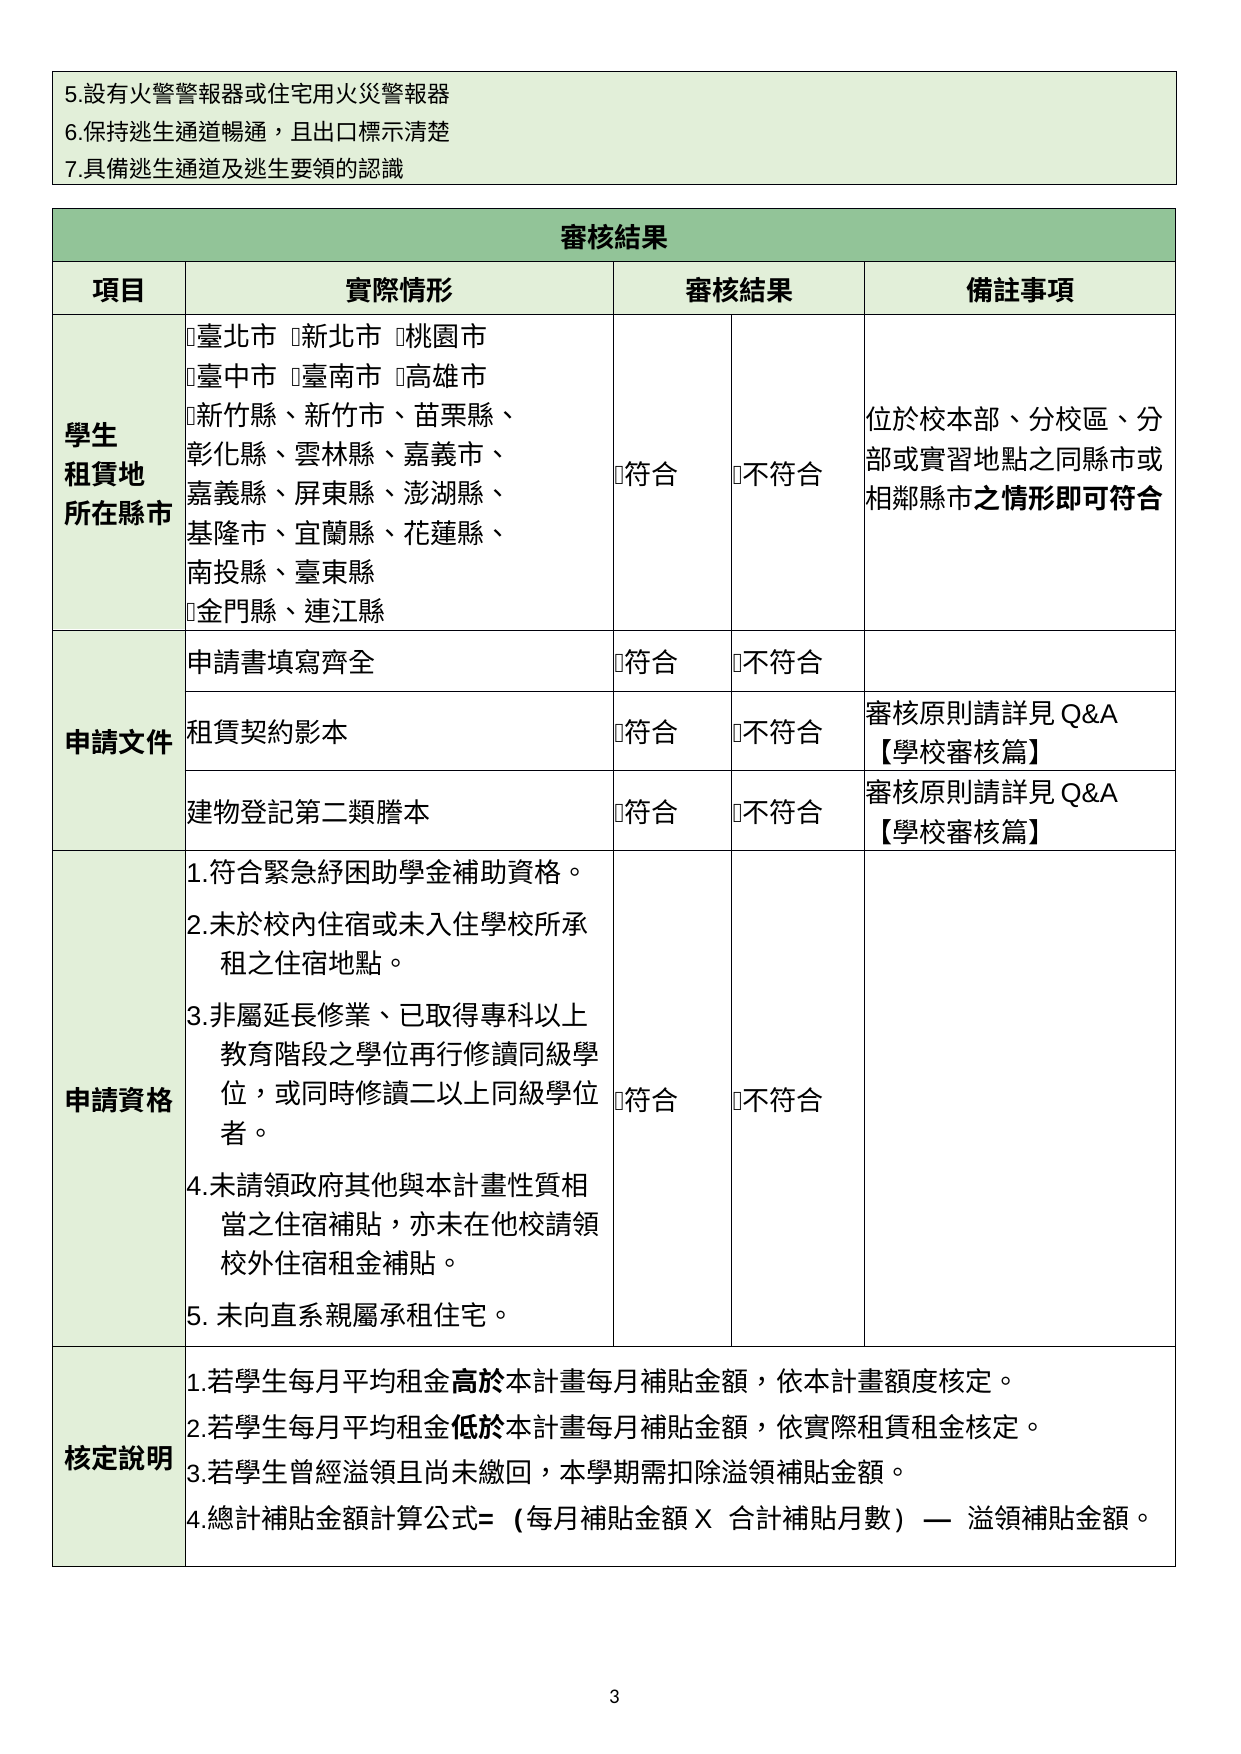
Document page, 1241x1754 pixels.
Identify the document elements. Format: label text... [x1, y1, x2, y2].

table_cell 實際情形 [186, 262, 613, 314]
table_cell 符合 [614, 851, 731, 1346]
table_cell 符合 [614, 315, 731, 629]
table_cell 申請書填寫齊全 [186, 631, 613, 691]
table_cell 不符合 [732, 771, 864, 850]
table_cell 不符合 [732, 851, 864, 1346]
table_cell 若學生每月平均租金高於本計畫每月補貼金額，依本計畫額度核定。 若學生每月平均租金低於本計畫每月補貼金額，依實際租賃租金核定。 若學生曾經溢領且尚未繳回，本學期需扣除溢領補貼金額。 總計補貼金額計算公式= (每月補貼金額X 合計補貼月數) ― 溢領補貼金額。 [186, 1347, 1175, 1566]
table_cell 審核結果 [614, 262, 864, 314]
table_cell 位於校本部、分校區、分部或實習地點之同縣市或相鄰縣市之情形即可符合 [865, 315, 1175, 629]
table_cell 申請文件 [53, 631, 185, 850]
table_header 審核結果 [53, 209, 1175, 261]
table_cell 核定說明 [53, 1347, 185, 1566]
table_cell 臺北市 新北市 桃園市 臺中市 臺南市 高雄市 新竹縣、新竹市、苗栗縣、 彰化縣、雲林縣、嘉義市、 嘉義縣、屏東縣、澎湖縣、 基隆市、宜蘭縣、花蓮縣、 南投縣、臺東縣 金門縣、連江縣 [186, 315, 613, 629]
table_cell [865, 851, 1175, 1346]
table_cell 項目 [53, 262, 185, 314]
table_cell 不符合 [732, 631, 864, 691]
table_cell 建物登記第二類謄本 [186, 771, 613, 850]
table_cell 備註事項 [865, 262, 1175, 314]
table_cell 審核原則請詳見Q&A 【學校審核篇】 [865, 692, 1175, 770]
table_cell 學生 租賃地 所在縣市 [53, 315, 185, 629]
table_cell 符合 [614, 771, 731, 850]
table_cell 申請資格 [53, 851, 185, 1346]
table_cell 不符合 [732, 315, 864, 629]
table_cell 符合 [614, 692, 731, 770]
table_cell 符合 [614, 631, 731, 691]
table_cell 建築物具有共同門禁管制出入口且具鎖具 建築物內或週邊停車場所設有照明 滅火器功能正常 熱水器裝設符合安全要求(瓦斯型安裝於室外，安裝於室內有強制排氣裝置) 設有火警警報器或住宅用火災警報器 保持逃生通道暢通，且出口標示清楚 具備逃生通道及逃生要領的認識 [53, 72, 1176, 184]
table_cell 不符合 [732, 692, 864, 770]
table_cell 審核原則請詳見Q&A 【學校審核篇】 [865, 771, 1175, 850]
table_cell 1.符合緊急紓困助學金補助資格。 2.未於校內住宿或未入住學校所承租之住宿地點。 3.非屬延長修業、已取得專科以上教育階段之學位再行修讀同級學位，或同時修讀二以上同級學位者。 4.未請領政府其他與本計畫性質相當之住宿補貼，亦未在他校請領校外住宿租金補貼。 5. 未向直系親屬承租住宅。 [186, 851, 613, 1346]
table_cell [865, 631, 1175, 691]
table_cell 租賃契約影本 [186, 692, 613, 770]
